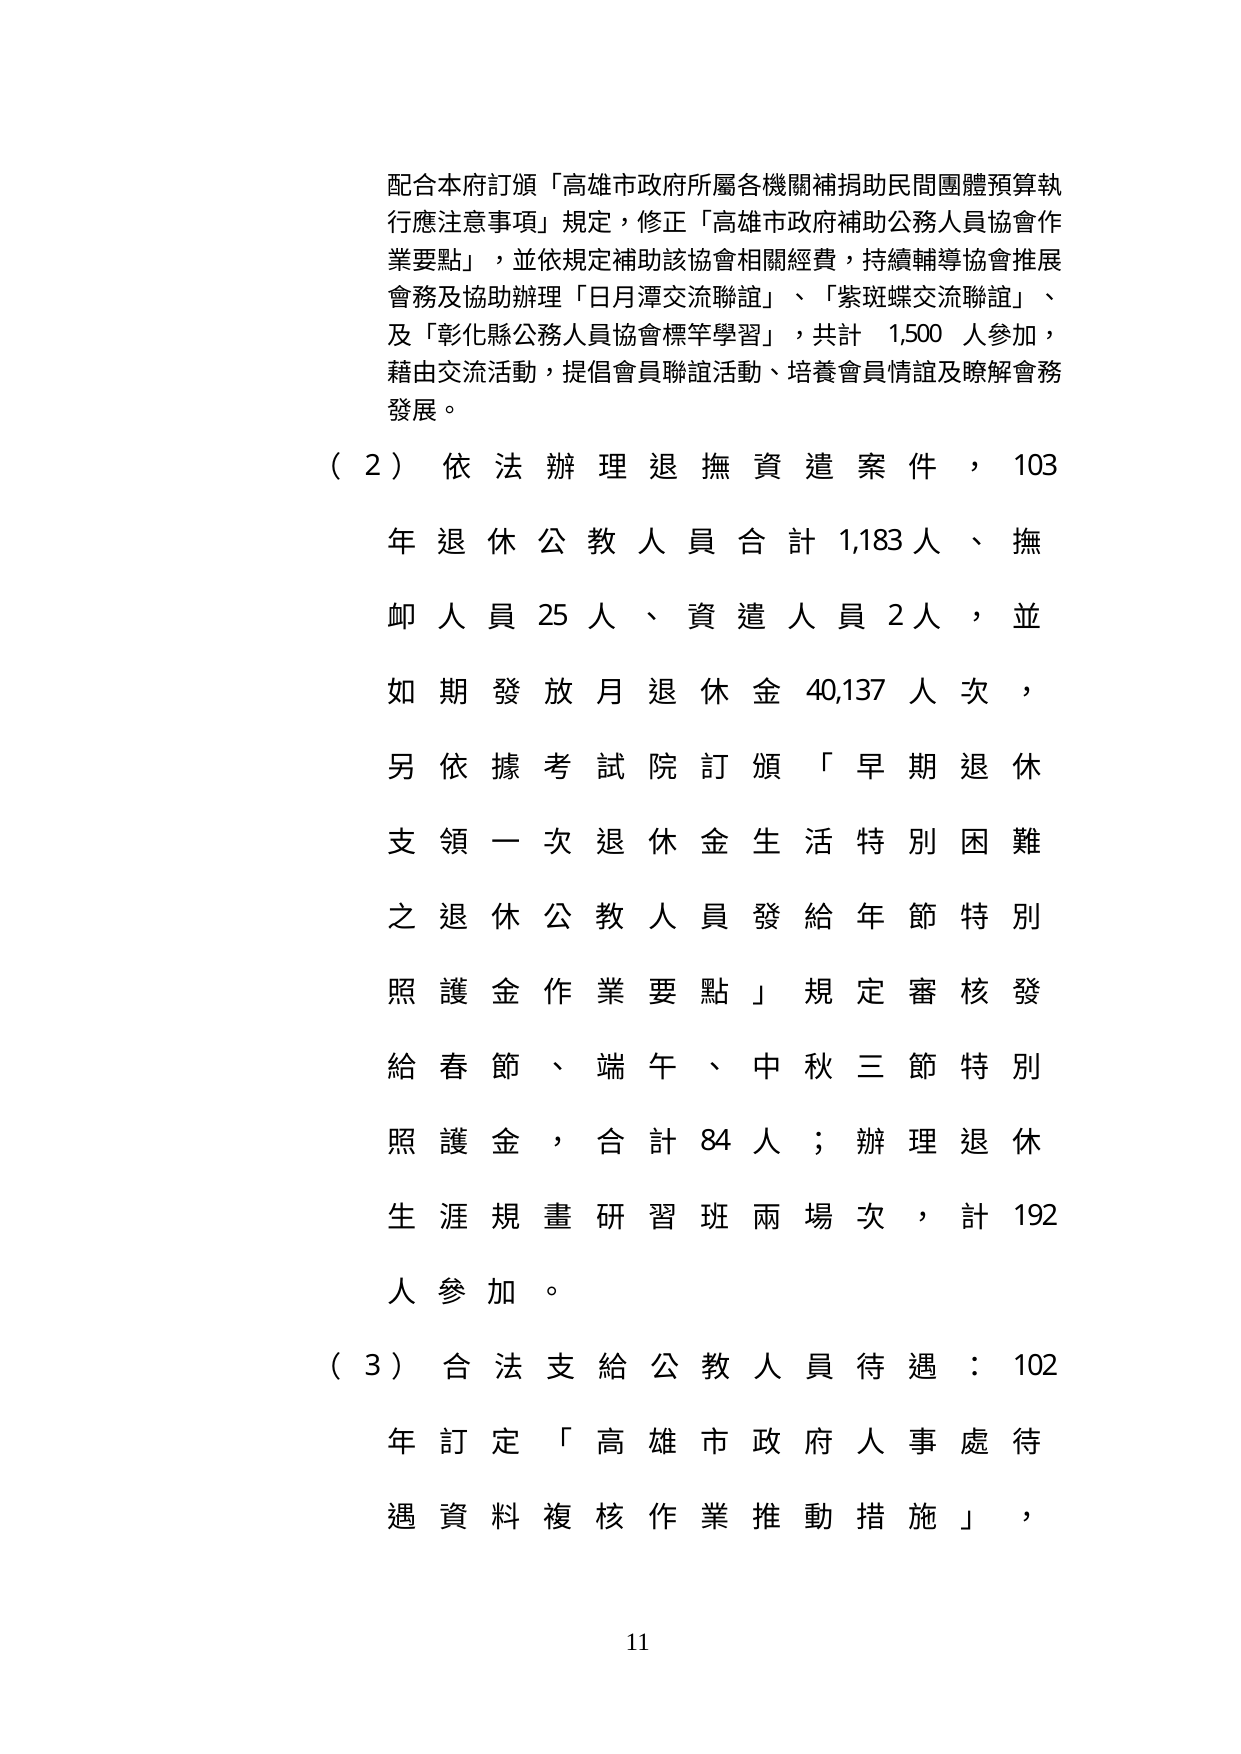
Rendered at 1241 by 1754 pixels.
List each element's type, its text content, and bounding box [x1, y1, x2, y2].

text 配合本府訂頒「高雄市政府所屬各機關補捐助民間團體預算執行應注意事項」規定，修正「高雄市政府補助公務人員協會作業要點」，並依規定補助該協會相關經費，持續輔導協會推展會務及協助辦理「日月潭交流聯誼」、「紫斑蝶交流聯誼」、及「彰化縣公務人員協會標竿學習」，共計 1,500人參加，藉由交流活動，提倡會員聯誼活動、培養會員情誼及瞭解會務發展。 [366, 164, 1062, 427]
text （2）依法辦理退撫資遣案件，103年退休公教人員合計1,183人、撫卹人員25人、資遣人員2人，並如期發放月退休金40,137人次，另依據考試院訂頒「早期退休支領一次退休金生活特別困難之退休公教人員發給年節特別照護金作業要點」規定審核發給春節、端午、中秋三節特別照護金，合計84人；辦理退休生涯規畫研習班兩場次，計192人參加。 [301, 427, 1062, 1327]
text （3）合法支給公教人員待遇：102年訂定「高雄市政府人事處待遇資料複核作業推動措施」， [301, 1327, 1062, 1552]
